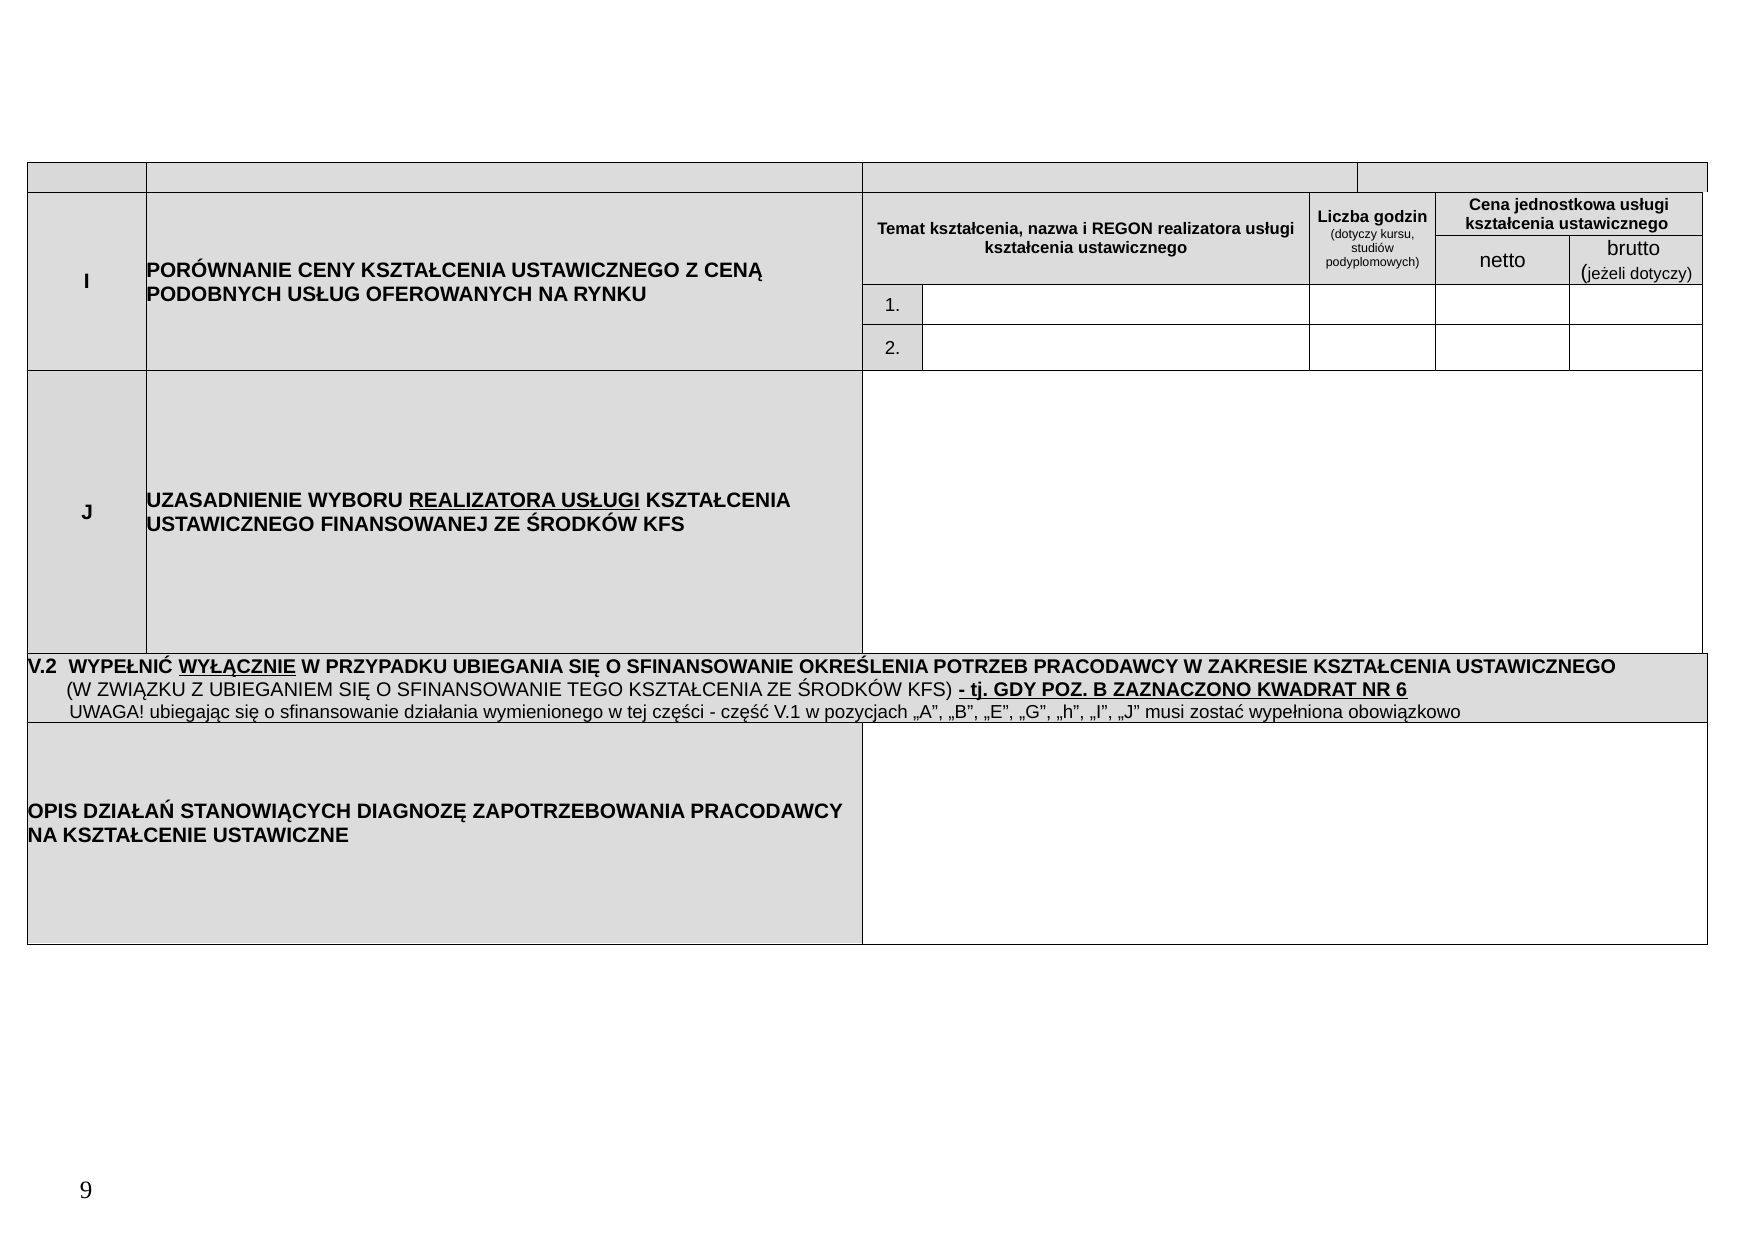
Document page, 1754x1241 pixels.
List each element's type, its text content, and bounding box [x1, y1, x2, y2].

table_cell [863, 371, 1702, 653]
table_cell [1708, 653, 1754, 722]
table_cell [1703, 370, 1754, 653]
table_cell [1703, 324, 1754, 370]
table_cell [923, 285, 1309, 324]
table_cell [1436, 285, 1569, 324]
table_cell PORÓWNANIE CENY KSZTAŁCENIA USTAWICZNEGO Z CENĄ PODOBNYCH USŁUG OFEROWANYCH NA RYNKU [147, 193, 862, 370]
table_cell [1703, 235, 1754, 284]
table_cell [863, 723, 1707, 943]
table_cell [1570, 285, 1702, 324]
table_cell 1. [863, 285, 922, 324]
table_cell [1703, 192, 1754, 235]
table_cell [1703, 284, 1754, 324]
table_cell [923, 325, 1309, 370]
table_cell Temat kształcenia, nazwa i REGON realizatora usługi kształcenia ustawicznego [863, 193, 1309, 284]
table_cell [1310, 325, 1435, 370]
table_cell OPIS DZIAŁAŃ STANOWIĄCYCH DIAGNOZĘ ZAPOTRZEBOWANIA PRACODAWCY NA KSZTAŁCENIE USTAWICZNE [28, 723, 862, 943]
table_cell [1708, 162, 1754, 192]
table_cell [1358, 163, 1707, 192]
table_cell V.2 WYPEŁNIĆ WYŁĄCZNIE W PRZYPADKU UBIEGANIA SIĘ O SFINANSOWANIE OKREŚLENIA POTRZEB PRACODAWCY W ZAKRESIE KSZTAŁCENIA USTAWICZNEGO (W ZWIĄZKU Z UBIEGANIEM SIĘ O SFINANSOWANIE TEGO KSZTAŁCENIA ZE ŚRODKÓW KFS) - tj. GDY POZ. B ZAZNACZONO KWADRAT NR 6 UWAGA! ubiegając się o sfinansowanie działania wymienionego w tej części - część V.1 w pozycjach „A”, „B”, „E”, „G”, „h”, „I”, „J” musi zostać wypełniona obowiązkowo [28, 654, 1707, 722]
table_cell J [28, 371, 146, 653]
table_cell Cena jednostkowa usługi kształcenia ustawicznego [1436, 193, 1702, 235]
table_cell netto [1436, 236, 1569, 284]
table_cell [1570, 325, 1702, 370]
table_cell I [28, 193, 146, 370]
table_cell brutto (jeżeli dotyczy) [1570, 236, 1702, 284]
table_cell [1708, 722, 1754, 943]
table_cell UZASADNIENIE WYBORU REALIZATORA USŁUGI KSZTAŁCENIA USTAWICZNEGO FINANSOWANEJ ZE ŚRODKÓW KFS [147, 371, 862, 653]
table_cell Liczba godzin (dotyczy kursu, studiów podyplomowych) [1310, 193, 1435, 284]
table_cell [863, 163, 1357, 192]
table_cell 2. [863, 325, 922, 370]
table_cell [1436, 325, 1569, 370]
table_cell [1310, 285, 1435, 324]
